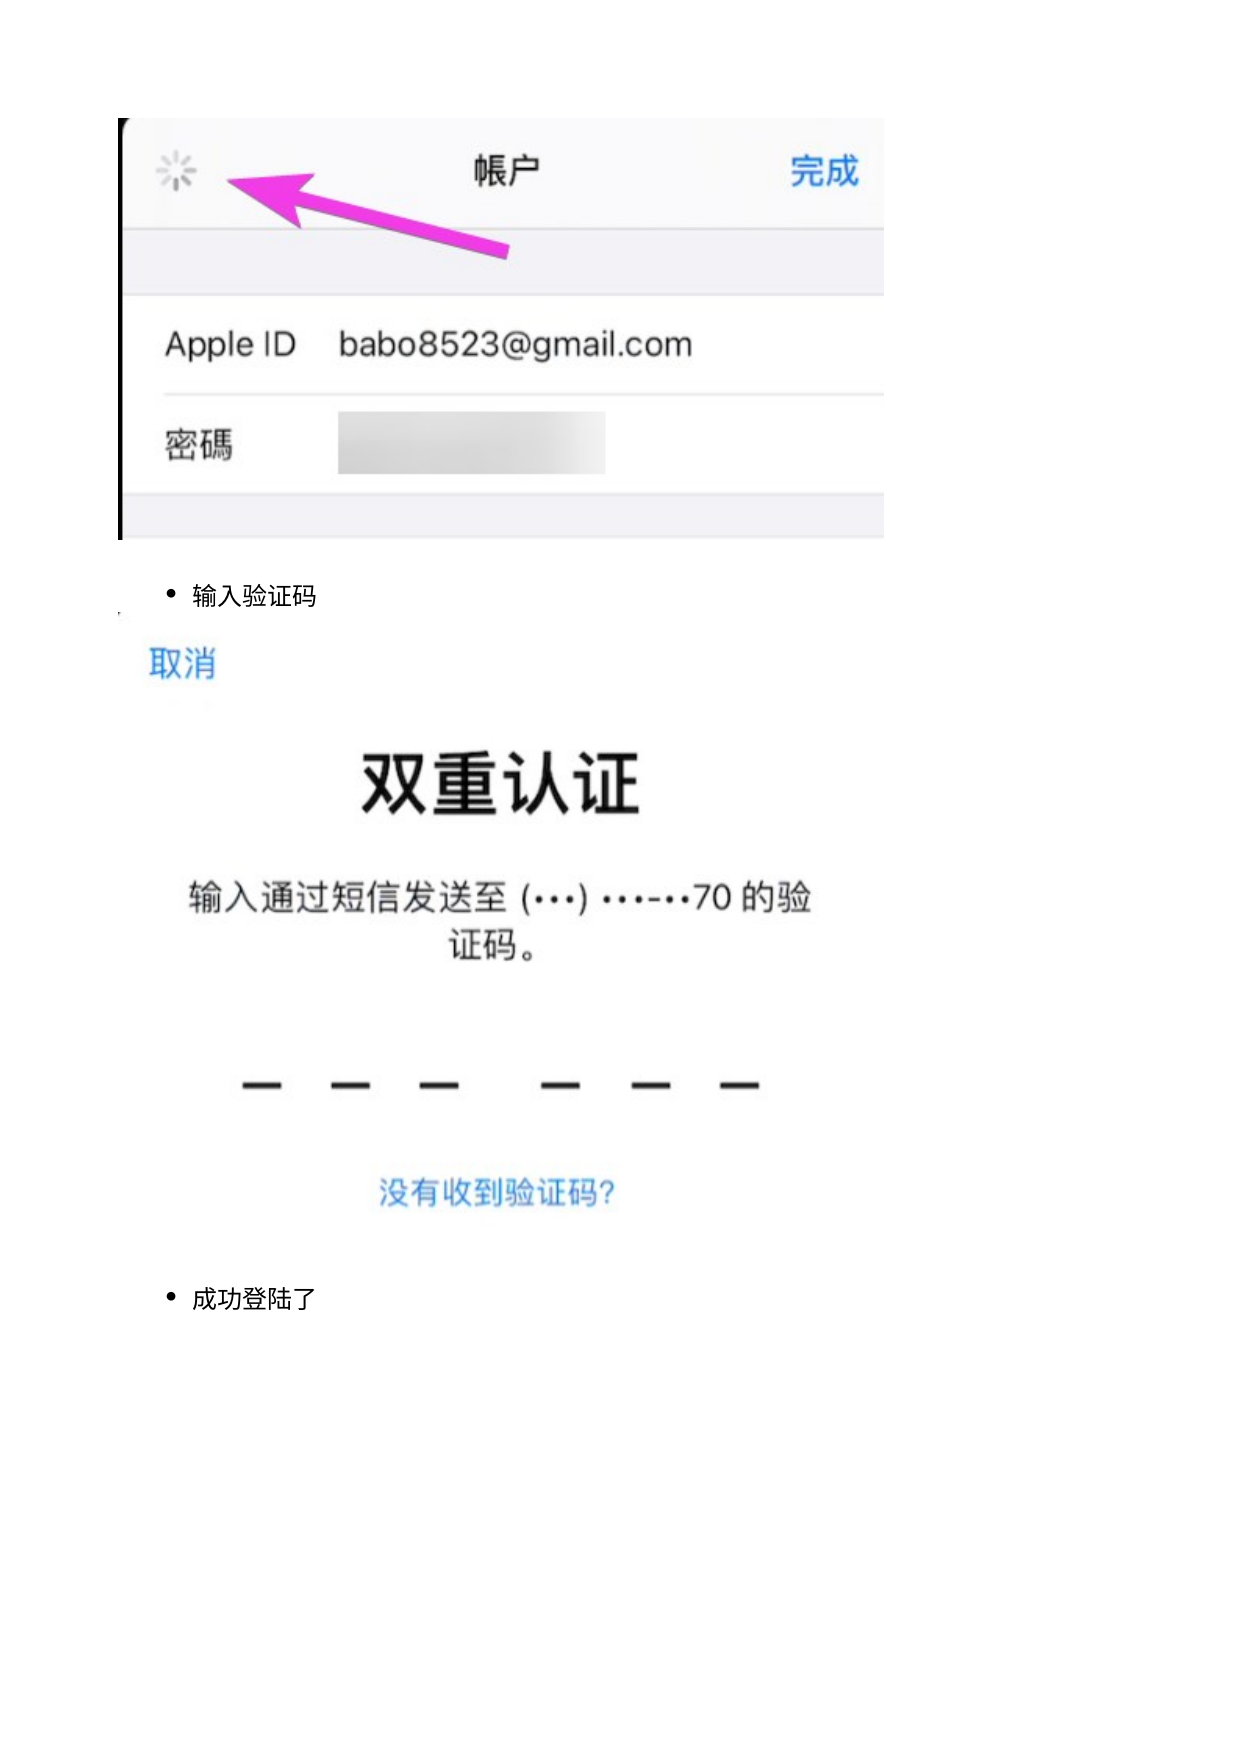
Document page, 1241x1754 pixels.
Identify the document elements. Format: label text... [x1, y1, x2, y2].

picture [118, 612, 876, 1244]
list 输入验证码 [177, 582, 1122, 612]
list 成功登陆了 [177, 1286, 1122, 1316]
picture [118, 118, 884, 540]
